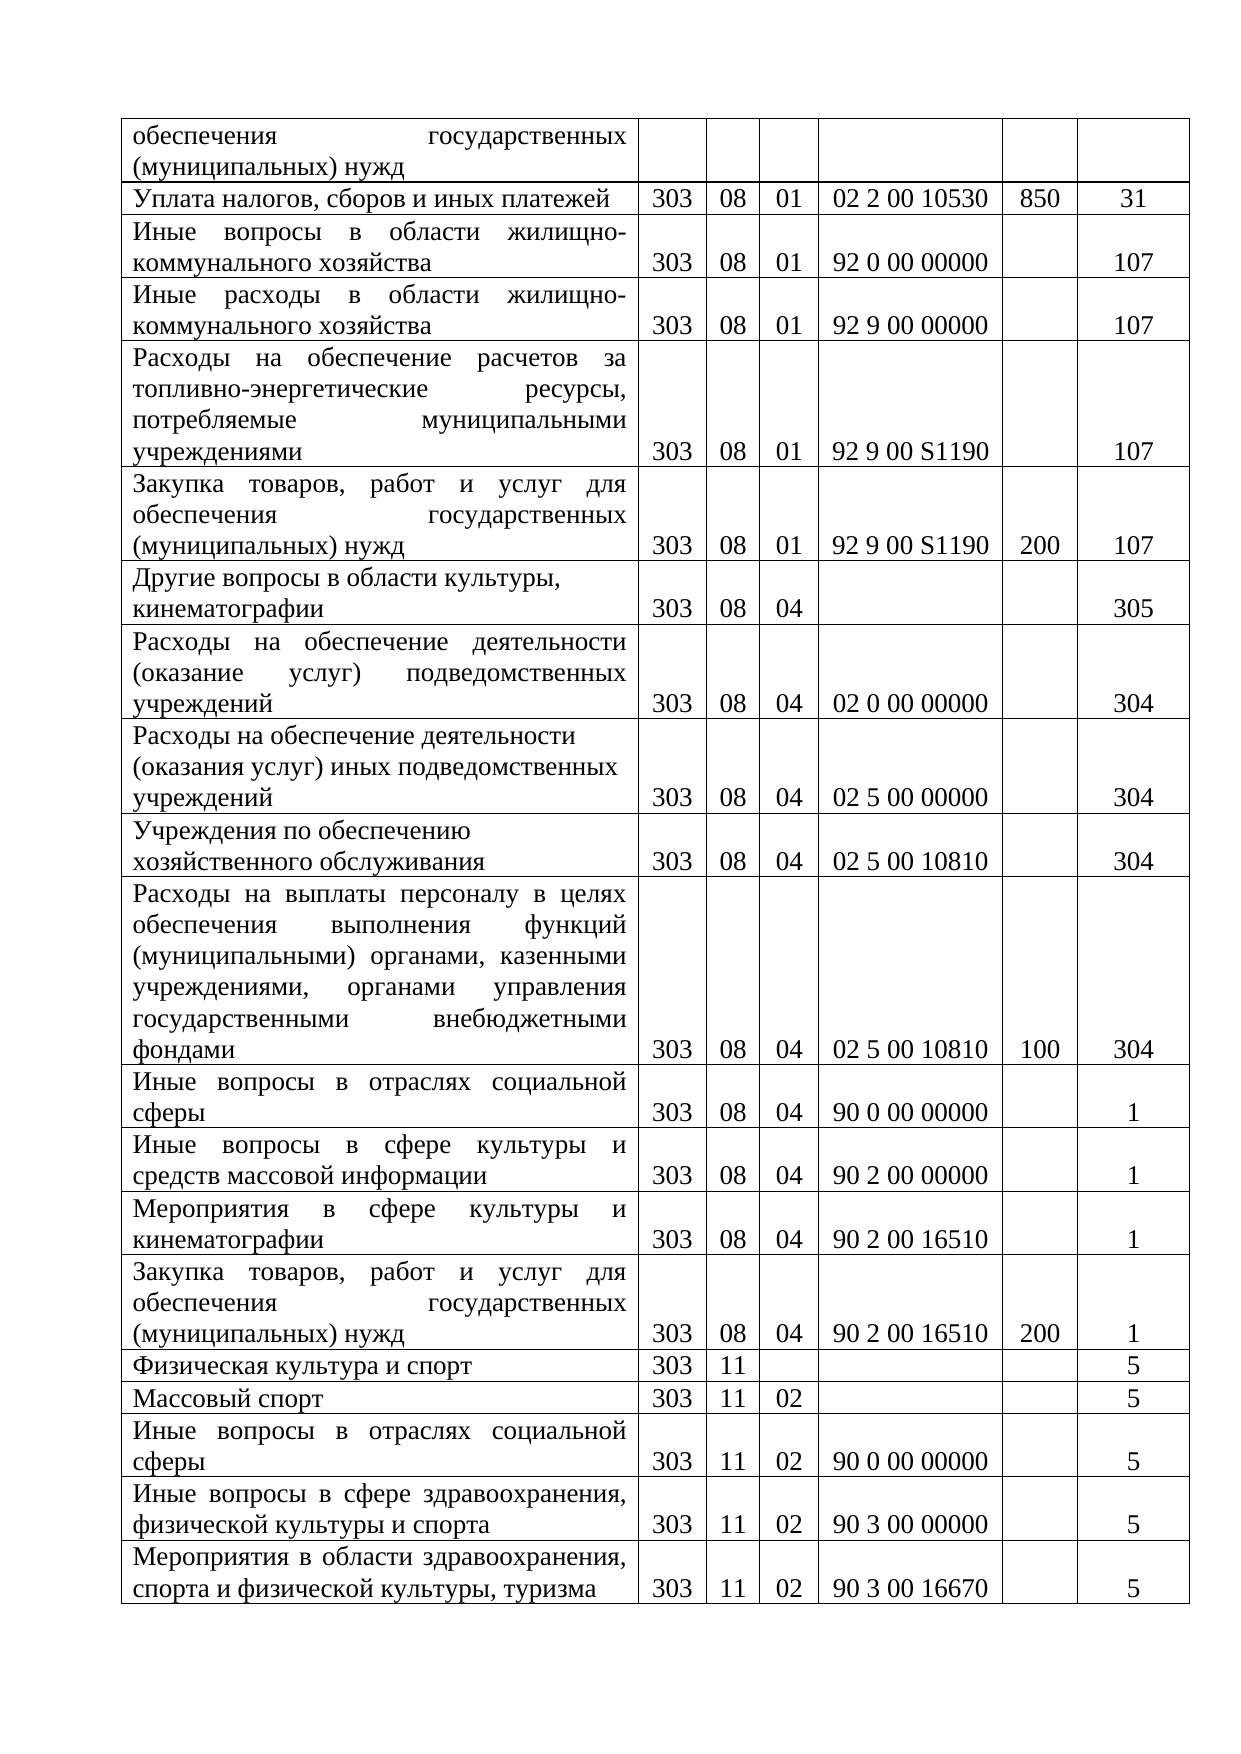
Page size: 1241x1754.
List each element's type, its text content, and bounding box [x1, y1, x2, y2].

table_cell [1003, 1350, 1077, 1381]
table_cell 90 2 00 16510 [819, 1192, 1002, 1254]
table_cell 200 [1003, 1255, 1077, 1348]
table_cell [1003, 278, 1077, 340]
table_cell 02 2 00 10530 [819, 183, 1002, 214]
table_cell 08 [707, 215, 759, 277]
table_cell Учреждения по обеспечению хозяйственного обслуживания [122, 814, 638, 876]
table_cell 303 [639, 877, 706, 1064]
table_cell 303 [639, 467, 706, 560]
table_cell [1003, 341, 1077, 466]
table_cell 304 [1078, 719, 1189, 813]
table_cell 04 [760, 814, 818, 876]
table_cell 04 [760, 877, 818, 1064]
table_cell 11 [707, 1382, 759, 1413]
table_cell 1 [1078, 1128, 1189, 1191]
table_cell Расходы на обеспечение расчетов за топливно-энергетические ресурсы, потребляемые муниципальными учреждениями [122, 341, 638, 466]
table_cell Мероприятия в области здравоохранения, спорта и физической культуры, туризма [122, 1541, 638, 1603]
table_cell 92 0 00 00000 [819, 215, 1002, 277]
table_cell 303 [639, 1477, 706, 1539]
table_cell 04 [760, 719, 818, 813]
table_cell Иные вопросы в сфере здравоохранения, физической культуры и спорта [122, 1477, 638, 1539]
table_cell 02 5 00 10810 [819, 814, 1002, 876]
table_cell 303 [639, 625, 706, 718]
table_cell 107 [1078, 467, 1189, 560]
table_cell [819, 1350, 1002, 1381]
table_cell 02 [760, 1414, 818, 1476]
table_cell 90 3 00 16670 [819, 1541, 1002, 1603]
table_cell 5 [1078, 1541, 1189, 1603]
table_cell 303 [639, 1382, 706, 1413]
table_cell 303 [639, 1541, 706, 1603]
table_cell Физическая культура и спорт [122, 1350, 638, 1381]
table_cell Массовый спорт [122, 1382, 638, 1413]
table_cell 304 [1078, 625, 1189, 718]
table_cell 02 [760, 1541, 818, 1603]
table_cell 303 [639, 278, 706, 340]
table_cell [1003, 719, 1077, 813]
table_cell 01 [760, 183, 818, 214]
table_cell Другие вопросы в области культуры, кинематографии [122, 561, 638, 624]
table_cell 08 [707, 625, 759, 718]
table_cell [639, 119, 706, 181]
table_cell 100 [1003, 877, 1077, 1064]
table_cell 90 2 00 16510 [819, 1255, 1002, 1348]
table_cell Закупка товаров, работ и услуг для обеспечения государственных (муниципальных) нужд [122, 467, 638, 560]
table_cell 107 [1078, 215, 1189, 277]
table_cell 90 3 00 00000 [819, 1477, 1002, 1539]
table_cell 01 [760, 341, 818, 466]
table_cell 01 [760, 215, 818, 277]
table_cell 303 [639, 183, 706, 214]
table_cell [1003, 1192, 1077, 1254]
table_cell [707, 119, 759, 181]
table_cell 303 [639, 341, 706, 466]
table_cell 305 [1078, 561, 1189, 624]
table_cell 303 [639, 814, 706, 876]
table_cell [1003, 561, 1077, 624]
table_cell 90 0 00 00000 [819, 1414, 1002, 1476]
table_cell 01 [760, 278, 818, 340]
table_cell [760, 1350, 818, 1381]
table_cell [1003, 814, 1077, 876]
table_cell 08 [707, 467, 759, 560]
table_cell 11 [707, 1350, 759, 1381]
table_cell 5 [1078, 1382, 1189, 1413]
table_cell [819, 1382, 1002, 1413]
table_cell [1003, 1065, 1077, 1127]
table_cell 1 [1078, 1065, 1189, 1127]
table_cell 303 [639, 1414, 706, 1476]
table_cell [760, 119, 818, 181]
table_cell Иные вопросы в отраслях социальной сферы [122, 1065, 638, 1127]
table_cell 08 [707, 1255, 759, 1348]
table_cell 303 [639, 1065, 706, 1127]
table_cell 04 [760, 1065, 818, 1127]
table_cell 107 [1078, 341, 1189, 466]
table_cell 11 [707, 1541, 759, 1603]
table_cell 08 [707, 1128, 759, 1191]
table_cell Мероприятия в сфере культуры и кинематографии [122, 1192, 638, 1254]
table_cell 303 [639, 215, 706, 277]
table_cell обеспечения государственных (муниципальных) нужд [122, 119, 638, 181]
table_cell 304 [1078, 877, 1189, 1064]
table_cell [1003, 625, 1077, 718]
table_cell 850 [1003, 183, 1077, 214]
table_cell 02 5 00 00000 [819, 719, 1002, 813]
table_cell [1003, 1414, 1077, 1476]
table_cell 08 [707, 1065, 759, 1127]
table_cell Иные вопросы в отраслях социальной сферы [122, 1414, 638, 1476]
table_cell Иные вопросы в сфере культуры и средств массовой информации [122, 1128, 638, 1191]
table_cell 08 [707, 719, 759, 813]
table_cell 5 [1078, 1414, 1189, 1476]
table_cell 5 [1078, 1477, 1189, 1539]
table_cell 08 [707, 183, 759, 214]
table_cell 303 [639, 719, 706, 813]
table_cell 04 [760, 1128, 818, 1191]
table_cell [1078, 119, 1189, 181]
table_cell Расходы на выплаты персоналу в целях обеспечения выполнения функций (муниципальными) органами, казенными учреждениями, органами управления государственными внебюджетными фондами [122, 877, 638, 1064]
table_cell 90 0 00 00000 [819, 1065, 1002, 1127]
table_cell 303 [639, 561, 706, 624]
table_cell 200 [1003, 467, 1077, 560]
table_cell Расходы на обеспечение деятельности (оказание услуг) подведомственных учреждений [122, 625, 638, 718]
table_cell 11 [707, 1414, 759, 1476]
table_cell [819, 561, 1002, 624]
table_cell [1003, 1477, 1077, 1539]
table_cell Иные расходы в области жилищно-коммунального хозяйства [122, 278, 638, 340]
table_cell 1 [1078, 1255, 1189, 1348]
table_cell 08 [707, 341, 759, 466]
table_cell 04 [760, 625, 818, 718]
table_cell [1003, 1541, 1077, 1603]
table_cell 02 [760, 1382, 818, 1413]
table_cell Иные вопросы в области жилищно-коммунального хозяйства [122, 215, 638, 277]
table_cell [1003, 215, 1077, 277]
table_cell [819, 119, 1002, 181]
table_cell Расходы на обеспечение деятельности (оказания услуг) иных подведомственных учреждений [122, 719, 638, 813]
table_cell 08 [707, 561, 759, 624]
table_cell 107 [1078, 278, 1189, 340]
table_cell 1 [1078, 1192, 1189, 1254]
table_cell 92 9 00 S1190 [819, 467, 1002, 560]
table_cell 08 [707, 1192, 759, 1254]
table_cell 02 0 00 00000 [819, 625, 1002, 718]
table_cell 08 [707, 877, 759, 1064]
table_cell 02 5 00 10810 [819, 877, 1002, 1064]
table_cell 90 2 00 00000 [819, 1128, 1002, 1191]
table_cell [1003, 119, 1077, 181]
table_cell 92 9 00 S1190 [819, 341, 1002, 466]
table_cell 303 [639, 1128, 706, 1191]
table_cell 304 [1078, 814, 1189, 876]
table_cell 04 [760, 561, 818, 624]
table_cell [1003, 1382, 1077, 1413]
table_cell 01 [760, 467, 818, 560]
table_cell 31 [1078, 183, 1189, 214]
table_cell 303 [639, 1350, 706, 1381]
table_cell Уплата налогов, сборов и иных платежей [122, 183, 638, 214]
table_cell 303 [639, 1192, 706, 1254]
table_cell 04 [760, 1192, 818, 1254]
table_cell 11 [707, 1477, 759, 1539]
table_cell 02 [760, 1477, 818, 1539]
table_cell Закупка товаров, работ и услуг для обеспечения государственных (муниципальных) нужд [122, 1255, 638, 1348]
table_cell 5 [1078, 1350, 1189, 1381]
table_cell 08 [707, 278, 759, 340]
table_cell 303 [639, 1255, 706, 1348]
table_cell 92 9 00 00000 [819, 278, 1002, 340]
table_cell 04 [760, 1255, 818, 1348]
table_cell 08 [707, 814, 759, 876]
table_cell [1003, 1128, 1077, 1191]
